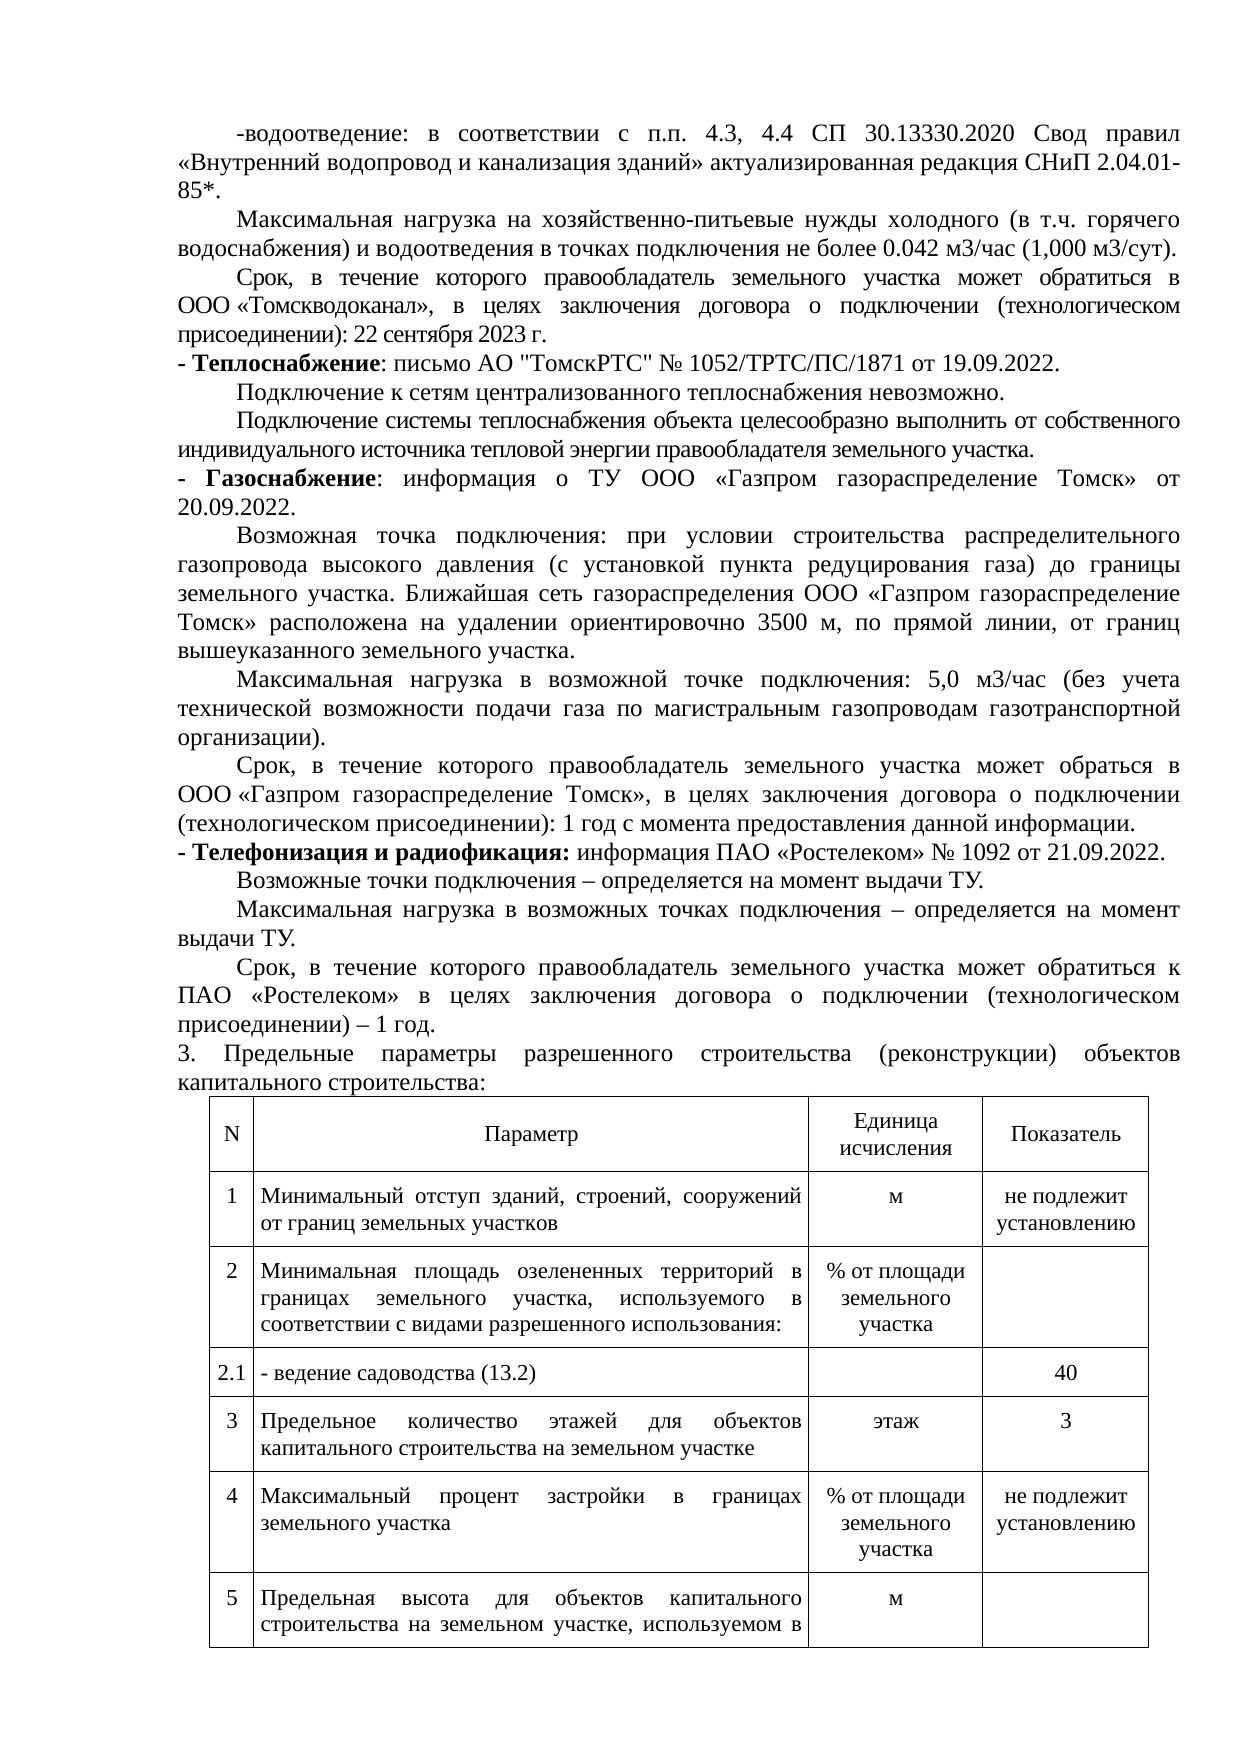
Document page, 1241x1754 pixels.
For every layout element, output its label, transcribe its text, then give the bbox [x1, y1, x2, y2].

text 3. Предельные параметры разрешенного строительства (реконструкции) объектов капитального строительства: [177, 1038, 1181, 1096]
table_header Параметр [254, 1097, 808, 1171]
text - Газоснабжение: информация о ТУ ООО «Газпром газораспределение Томск» от 20.09.2022. [177, 463, 1181, 521]
table_cell 2.1 [210, 1348, 253, 1396]
text - Телефонизация и радиофикация: информация ПАО «Ростелеком» № 1092 от 21.09.2022. [177, 837, 1181, 866]
table_cell этаж [809, 1397, 982, 1471]
table_cell - ведение садоводства (13.2) [254, 1348, 808, 1396]
text Срок, в течение которого правообладатель земельного участка может обратиться к ПАО «Ростелеком» в целях заключения договора о подключении (технологическом присоединении) – 1 год. [177, 952, 1181, 1038]
table_cell 4 [210, 1472, 253, 1572]
text Подключение к сетям централизованного теплоснабжения невозможно. [177, 377, 1181, 406]
table_cell [809, 1348, 982, 1396]
text - Теплоснабжение: письмо АО "ТомскРТС" № 1052/ТРТС/ПС/1871 от 19.09.2022. [177, 348, 1181, 377]
table_cell 2 [210, 1247, 253, 1347]
table_cell % от площади земельного участка [809, 1472, 982, 1572]
table_cell [983, 1573, 1148, 1647]
table_cell % от площади земельного участка [809, 1247, 982, 1347]
table_cell 1 [210, 1172, 253, 1246]
table_cell 5 [210, 1573, 253, 1647]
table_cell 3 [983, 1397, 1148, 1471]
table_cell не подлежит установлению [983, 1472, 1148, 1572]
table_cell 3 [210, 1397, 253, 1471]
table_header Единица исчисления [809, 1097, 982, 1171]
table_cell [983, 1247, 1148, 1347]
text Максимальная нагрузка в возможной точке подключения: 5,0 м3/час (без учета технической возможности подачи газа по магистральным газопроводам газотранспортной организации). [177, 664, 1181, 751]
table_cell 40 [983, 1348, 1148, 1396]
table_cell м [809, 1172, 982, 1246]
table_header Показатель [983, 1097, 1148, 1171]
text Возможная точка подключения: при условии строительства распределительного газопровода высокого давления (с установкой пункта редуцирования газа) до границы земельного участка. Ближайшая сеть газораспределения ООО «Газпром газораспределение Томск» расположена на удалении ориентировочно 3500 м, по прямой линии, от границ вышеуказанного земельного участка. [177, 521, 1181, 664]
text Подключение системы теплоснабжения объекта целесообразно выполнить от собственного индивидуального источника тепловой энергии правообладателя земельного участка. [177, 406, 1181, 463]
table_cell Предельная высота для объектов капитального строительства на земельном участке, используемом в [254, 1573, 808, 1647]
table_cell Предельное количество этажей для объектов капитального строительства на земельном участке [254, 1397, 808, 1471]
text Срок, в течение которого правообладатель земельного участка может обратиться в ООО «Томскводоканал», в целях заключения договора о подключении (технологическом присоединении): 22 сентября 2023 г. [177, 262, 1181, 348]
table_cell Максимальный процент застройки в границах земельного участка [254, 1472, 808, 1572]
text -водоотведение: в соответствии с п.п. 4.3, 4.4 СП 30.13330.2020 Свод правил «Внутренний водопровод и канализация зданий» актуализированная редакция СНиП 2.04.01-85*. [177, 118, 1181, 204]
table_cell не подлежит установлению [983, 1172, 1148, 1246]
table_cell Минимальный отступ зданий, строений, сооружений от границ земельных участков [254, 1172, 808, 1246]
table_header N [210, 1097, 253, 1171]
text Максимальная нагрузка в возможных точках подключения – определяется на момент выдачи ТУ. [177, 894, 1181, 952]
text Срок, в течение которого правообладатель земельного участка может обраться в ООО «Газпром газораспределение Томск», в целях заключения договора о подключении (технологическом присоединении): 1 год с момента предоставления данной информации. [177, 751, 1181, 837]
text Максимальная нагрузка на хозяйственно-питьевые нужды холодного (в т.ч. горячего водоснабжения) и водоотведения в точках подключения не более 0.042 м3/час (1,000 м3/сут). [177, 204, 1181, 262]
table_cell м [809, 1573, 982, 1647]
text Возможные точки подключения – определяется на момент выдачи ТУ. [177, 866, 1181, 894]
table_cell Минимальная площадь озелененных территорий в границах земельного участка, используемого в соответствии с видами разрешенного использования: [254, 1247, 808, 1347]
